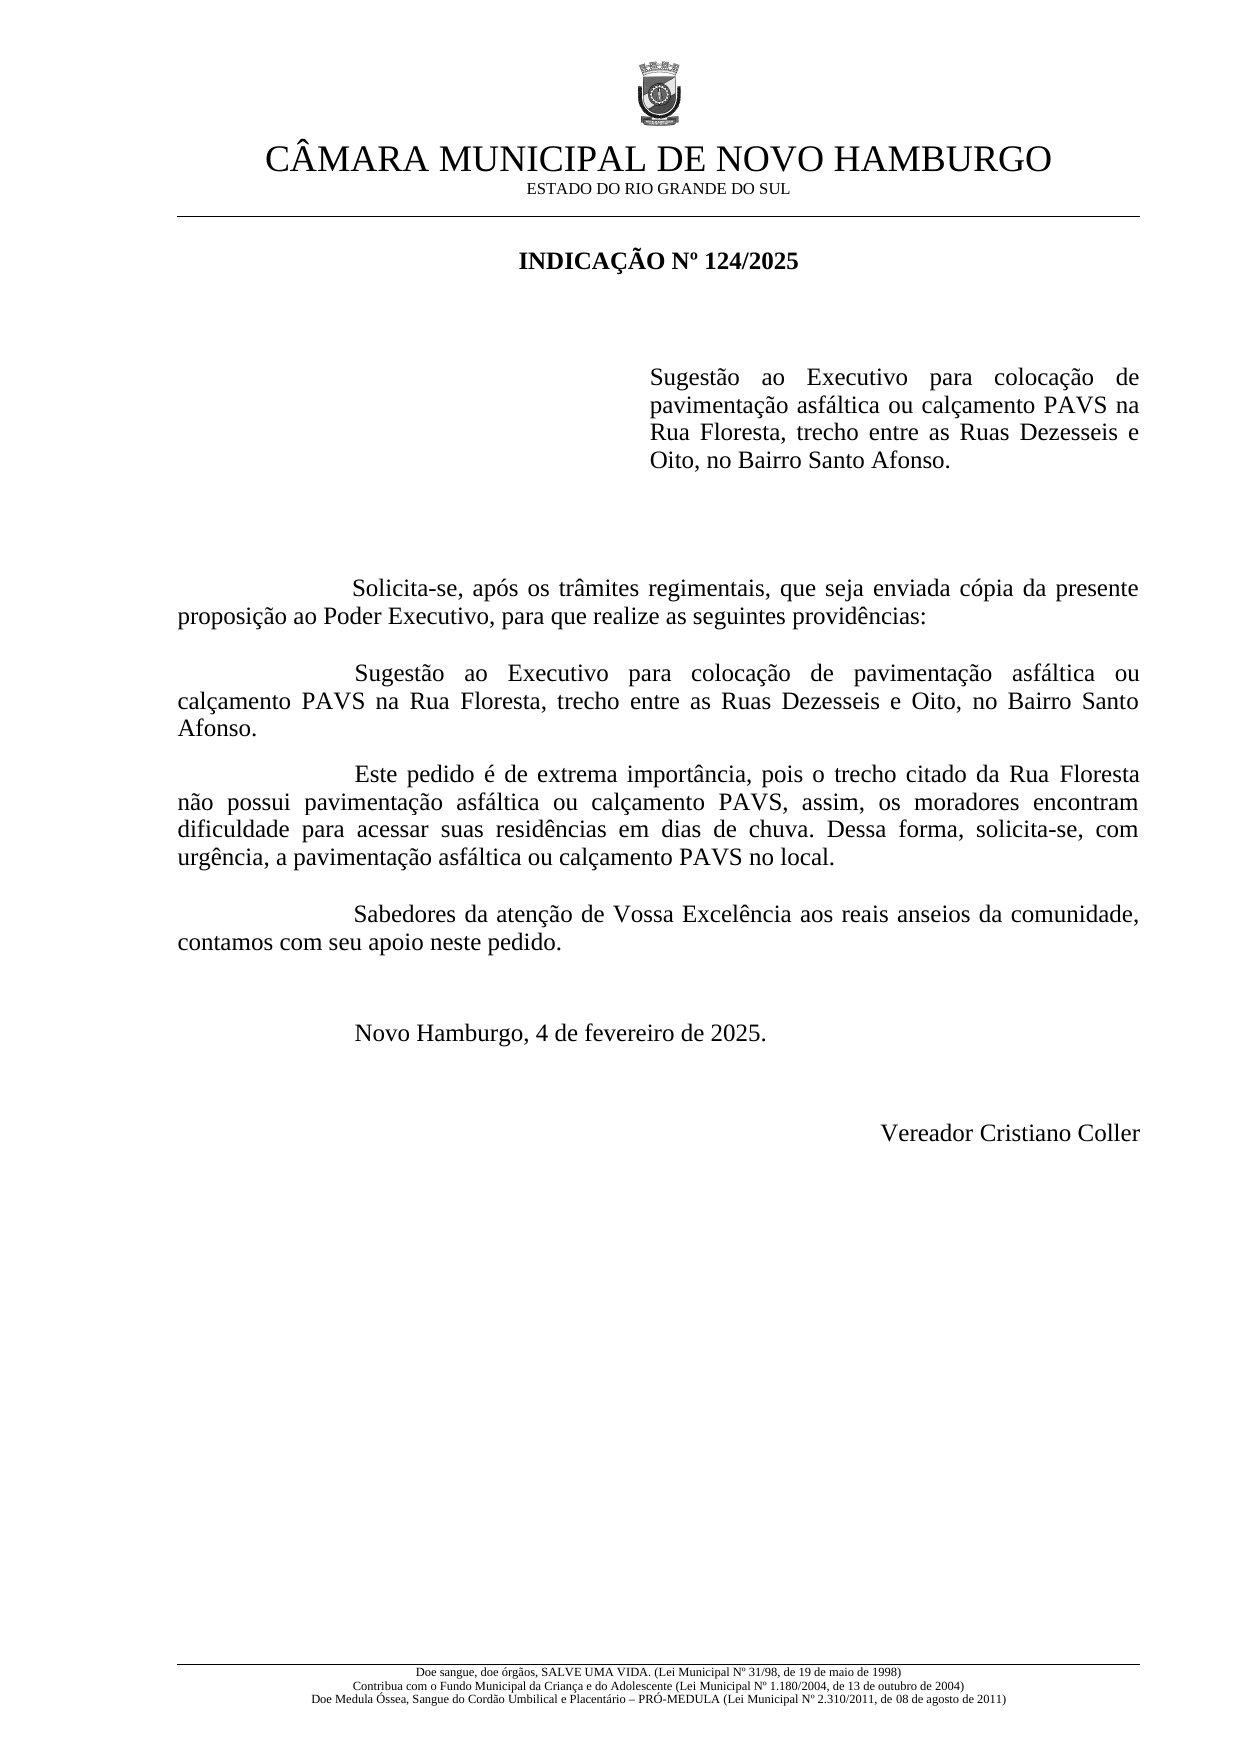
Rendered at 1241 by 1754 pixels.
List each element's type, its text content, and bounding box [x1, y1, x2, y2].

text Este pedido é de extrema importância, pois o trecho citado da Rua Floresta não possui pavimentação asfáltica ou calçamento PAVS, assim, os moradores encontram dificuldade para acessar suas residências em dias de chuva. Dessa forma, solicita-se, com urgência, a pavimentação asfáltica ou calçamento PAVS no local. [177, 760, 1140, 871]
text Solicita-se, após os trâmites regimentais, que seja enviada cópia da presente proposição ao Poder Executivo, para que realize as seguintes providências: [177, 574, 1140, 629]
text Sugestão ao Executivo para colocação de pavimentação asfáltica ou calçamento PAVS na Rua Floresta, trecho entre as Ruas Dezesseis e Oito, no Bairro Santo Afonso. [177, 659, 1140, 742]
text Vereador Cristiano Coller [177, 1119, 1140, 1147]
text Sugestão ao Executivo para colocação de pavimentação asfáltica ou calçamento PAVS na Rua Floresta, trecho entre as Ruas Dezesseis e Oito, no Bairro Santo Afonso. [649, 363, 1140, 474]
text INDICAÇÃO Nº 124/2025 [177, 247, 1140, 274]
text Novo Hamburgo, 4 de fevereiro de 2025. [177, 1019, 1140, 1046]
text Sabedores da atenção de Vossa Excelência aos reais anseios da comunidade, contamos com seu apoio neste pedido. [177, 900, 1140, 956]
